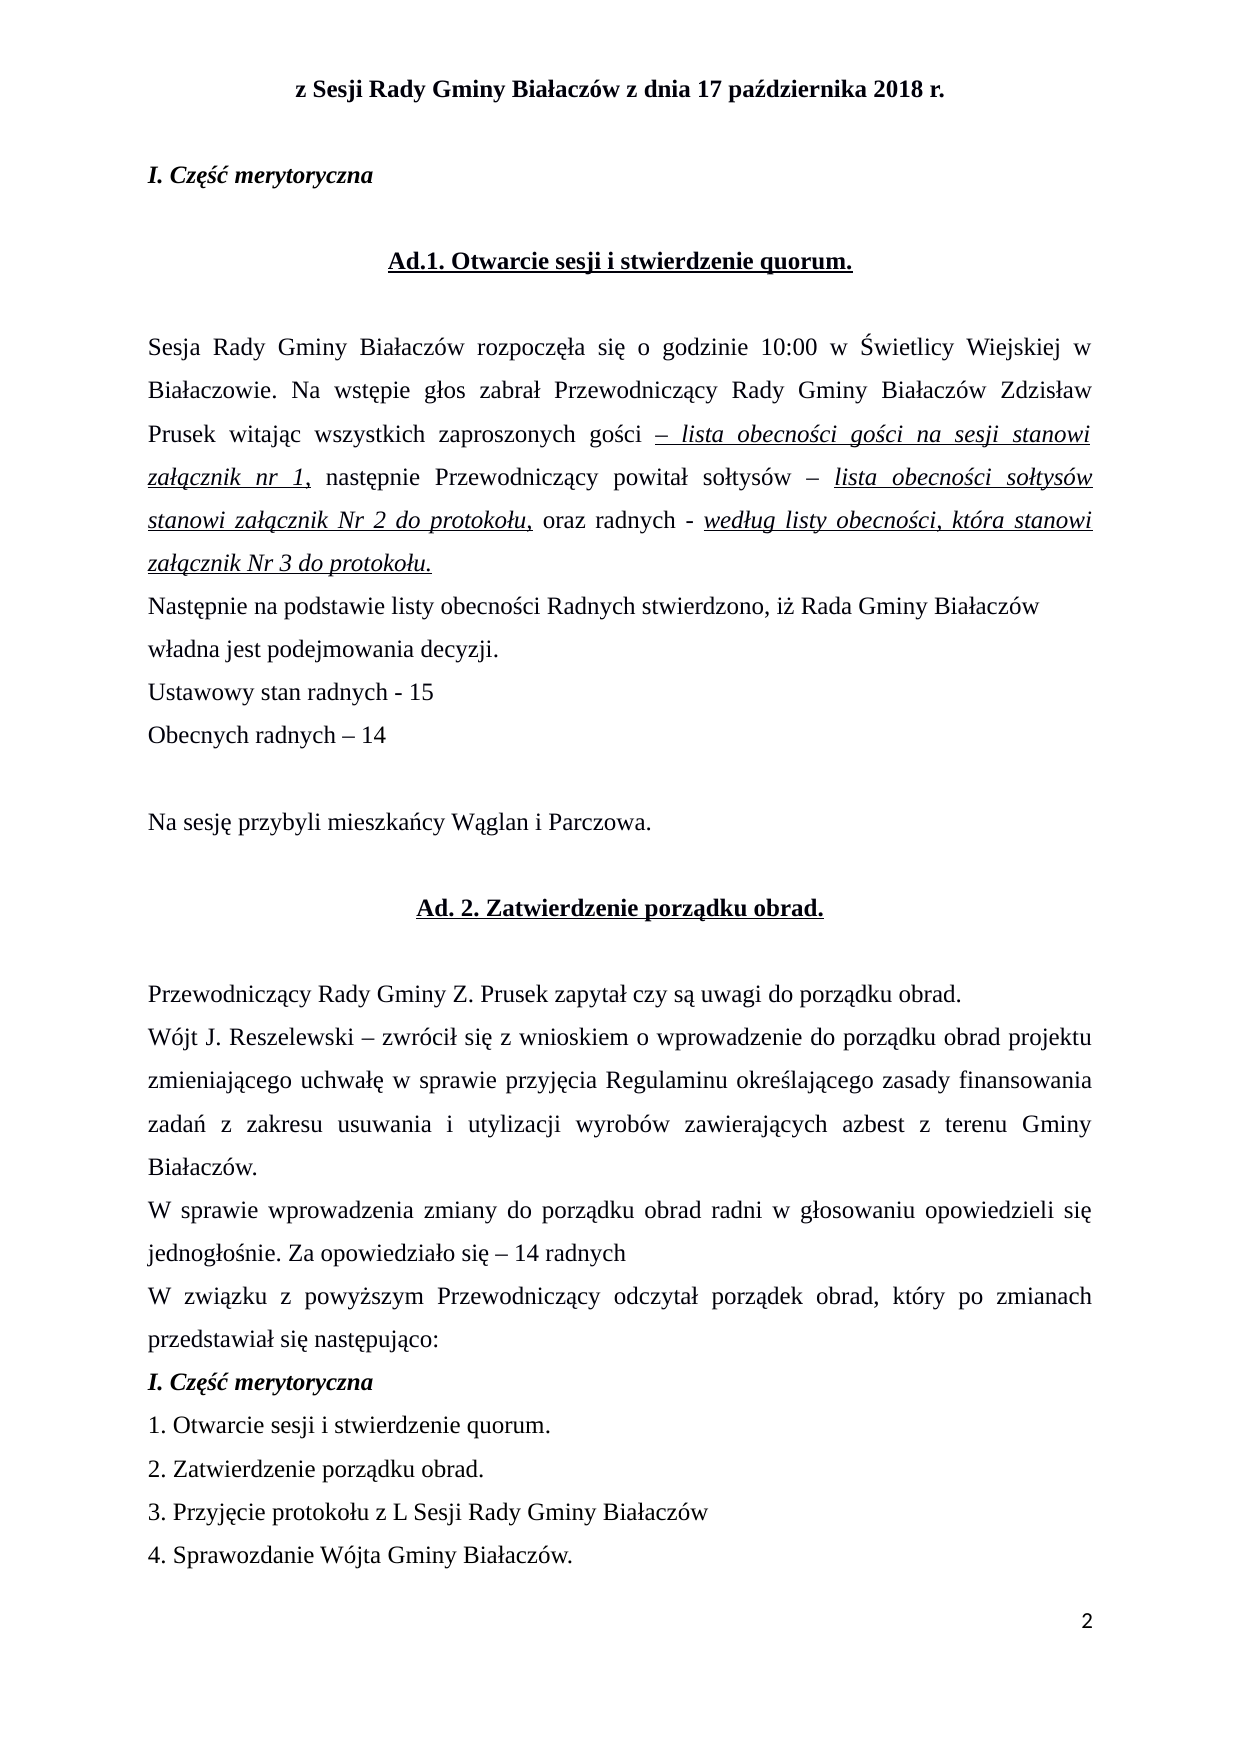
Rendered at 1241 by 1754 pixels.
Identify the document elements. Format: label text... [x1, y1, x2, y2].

text z Sesji Rady Gminy Białaczów z dnia 17 października 2018 r. [148, 74, 1093, 102]
text 3. Przyjęcie protokołu z L Sesji Rady Gminy Białaczów [148, 1497, 1093, 1526]
text 2. Zatwierdzenie porządku obrad. [148, 1454, 1093, 1482]
text Na sesję przybyli mieszkańcy Wąglan i Parczowa. [148, 807, 1093, 836]
text Ad.1. Otwarcie sesji i stwierdzenie quorum. [148, 246, 1093, 275]
text I. Część merytoryczna [148, 1367, 1093, 1396]
text 1. Otwarcie sesji i stwierdzenie quorum. [148, 1411, 1093, 1439]
text Ustawowy stan radnych - 15 [148, 677, 1093, 706]
text Przewodniczący Rady Gminy Z. Prusek zapytał czy są uwagi do porządku obrad. [148, 979, 1093, 1008]
text Sesja Rady Gminy Białaczów rozpoczęła się o godzinie 10:00 w Świetlicy Wiejskiej w Białaczowie. Na wstępie głos zabrał Przewodniczący Rady Gminy Białaczów Zdzisław Prusek witając wszystkich zaproszonych gości – lista obecności gości na sesji stanowi załącznik nr 1, następnie Przewodniczący powitał sołtysów – lista obecności sołtysów stanowi załącznik Nr 2 do protokołu, oraz radnych - według listy obecności, która stanowi załącznik Nr 3 do protokołu. [148, 332, 1093, 577]
text I. Część merytoryczna [148, 160, 1093, 189]
text Ad. 2. Zatwierdzenie porządku obrad. [148, 893, 1093, 922]
text władna jest podejmowania decyzji. [148, 634, 1093, 663]
text Następnie na podstawie listy obecności Radnych stwierdzono, iż Rada Gminy Białaczów [148, 591, 1093, 620]
text W sprawie wprowadzenia zmiany do porządku obrad radni w głosowaniu opowiedzieli się jednogłośnie. Za opowiedziało się – 14 radnych [148, 1195, 1093, 1267]
text Wójt J. Reszelewski – zwrócił się z wnioskiem o wprowadzenie do porządku obrad projektu zmieniającego uchwałę w sprawie przyjęcia Regulaminu określającego zasady finansowania zadań z zakresu usuwania i utylizacji wyrobów zawierających azbest z terenu Gminy Białaczów. [148, 1022, 1093, 1181]
text 4. Sprawozdanie Wójta Gminy Białaczów. [148, 1540, 1093, 1569]
text W związku z powyższym Przewodniczący odczytał porządek obrad, który po zmianach przedstawiał się następująco: [148, 1281, 1093, 1353]
text Obecnych radnych – 14 [148, 721, 1093, 749]
